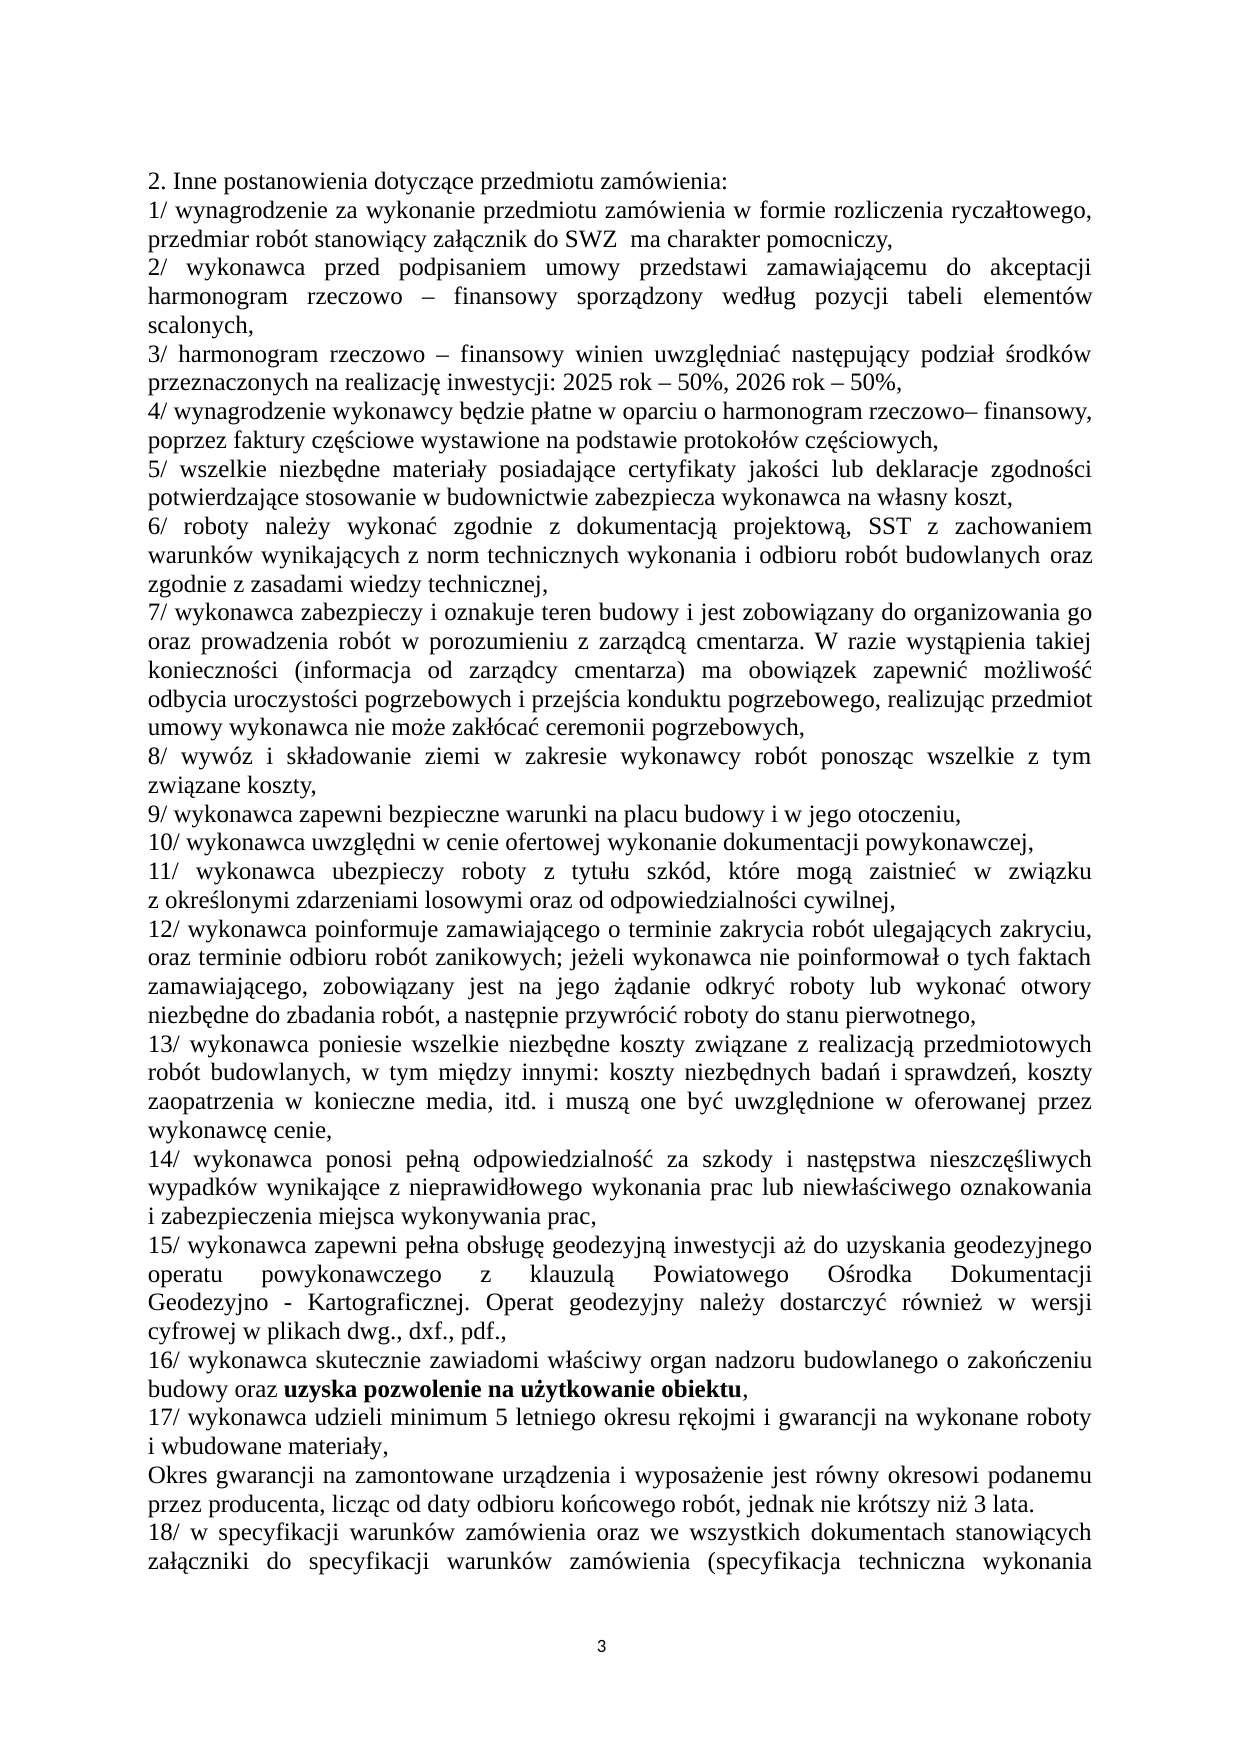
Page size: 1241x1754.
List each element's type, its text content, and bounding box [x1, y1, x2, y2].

list 8/ wywóz i składowanie ziemi w zakresie wykonawcy robót ponosząc wszelkie z tym związane koszty, [148, 741, 1093, 799]
list 10/ wykonawca uwzględni w cenie ofertowej wykonanie dokumentacji powykonawczej, [148, 827, 1093, 856]
list 9/ wykonawca zapewni bezpieczne warunki na placu budowy i w jego otoczeniu, [148, 799, 1093, 827]
text 2. Inne postanowienia dotyczące przedmiotu zamówienia: [148, 166, 1093, 195]
list 3/ harmonogram rzeczowo – finansowy winien uwzględniać następujący podział środków przeznaczonych na realizację inwestycji: 2025 rok – 50%, 2026 rok – 50%, [148, 339, 1093, 396]
list 14/ wykonawca ponosi pełną odpowiedzialność za szkody i następstwa nieszczęśliwych wypadków wynikające z nieprawidłowego wykonania prac lub niewłaściwego oznakowania i zabezpieczenia miejsca wykonywania prac, [148, 1144, 1093, 1230]
text 12/ wykonawca poinformuje zamawiającego o terminie zakrycia robót ulegających zakryciu, oraz terminie odbioru robót zanikowych; jeżeli wykonawca nie poinformował o tych faktach zamawiającego, zobowiązany jest na jego żądanie odkryć roboty lub wykonać otwory niezbędne do zbadania robót, a następnie przywrócić roboty do stanu pierwotnego, [148, 914, 1093, 1029]
list 2/ wykonawca przed podpisaniem umowy przedstawi zamawiającemu do akceptacji harmonogram rzeczowo – finansowy sporządzony według pozycji tabeli elementów scalonych, [148, 252, 1093, 339]
list 6/ roboty należy wykonać zgodnie z dokumentacją projektową, SST z zachowaniem warunków wynikających z norm technicznych wykonania i odbioru robót budowlanych oraz zgodnie z zasadami wiedzy technicznej, [148, 511, 1093, 597]
list 5/ wszelkie niezbędne materiały posiadające certyfikaty jakości lub deklaracje zgodności potwierdzające stosowanie w budownictwie zabezpiecza wykonawca na własny koszt, [148, 454, 1093, 511]
text Okres gwarancji na zamontowane urządzenia i wyposażenie jest równy okresowi podanemu przez producenta, licząc od daty odbioru końcowego robót, jednak nie krótszy niż 3 lata. [148, 1460, 1093, 1517]
text 18/ w specyfikacji warunków zamówienia oraz we wszystkich dokumentach stanowiących załączniki do specyfikacji warunków zamówienia (specyfikacja techniczna wykonania [148, 1517, 1093, 1575]
text 1/ wynagrodzenie za wykonanie przedmiotu zamówienia w formie rozliczenia ryczałtowego, przedmiar robót stanowiący załącznik do SWZ ma charakter pomocniczy, [148, 195, 1093, 252]
list 7/ wykonawca zabezpieczy i oznakuje teren budowy i jest zobowiązany do organizowania go oraz prowadzenia robót w porozumieniu z zarządcą cmentarza. W razie wystąpienia takiej konieczności (informacja od zarządcy cmentarza) ma obowiązek zapewnić możliwość odbycia uroczystości pogrzebowych i przejścia konduktu pogrzebowego, realizując przedmiot umowy wykonawca nie może zakłócać ceremonii pogrzebowych, [148, 597, 1093, 741]
text 13/ wykonawca poniesie wszelkie niezbędne koszty związane z realizacją przedmiotowych robót budowlanych, w tym między innymi: koszty niezbędnych badań i sprawdzeń, koszty zaopatrzenia w konieczne media, itd. i muszą one być uwzględnione w oferowanej przez wykonawcę cenie, [148, 1029, 1093, 1144]
text 11/ wykonawca ubezpieczy roboty z tytułu szkód, które mogą zaistnieć w związku z określonymi zdarzeniami losowymi oraz od odpowiedzialności cywilnej, [148, 856, 1093, 914]
list 15/ wykonawca zapewni pełna obsługę geodezyjną inwestycji aż do uzyskania geodezyjnego operatu powykonawczego z klauzulą Powiatowego Ośrodka Dokumentacji Geodezyjno - Kartograficznej. Operat geodezyjny należy dostarczyć również w wersji cyfrowej w plikach dwg., dxf., pdf., [148, 1230, 1093, 1345]
text 17/ wykonawca udzieli minimum 5 letniego okresu rękojmi i gwarancji na wykonane roboty i wbudowane materiały, [148, 1402, 1093, 1460]
list 16/ wykonawca skutecznie zawiadomi właściwy organ nadzoru budowlanego o zakończeniu budowy oraz uzyska pozwolenie na użytkowanie obiektu, [148, 1345, 1093, 1402]
list 4/ wynagrodzenie wykonawcy będzie płatne w oparciu o harmonogram rzeczowo– finansowy, poprzez faktury częściowe wystawione na podstawie protokołów częściowych, [148, 396, 1093, 454]
